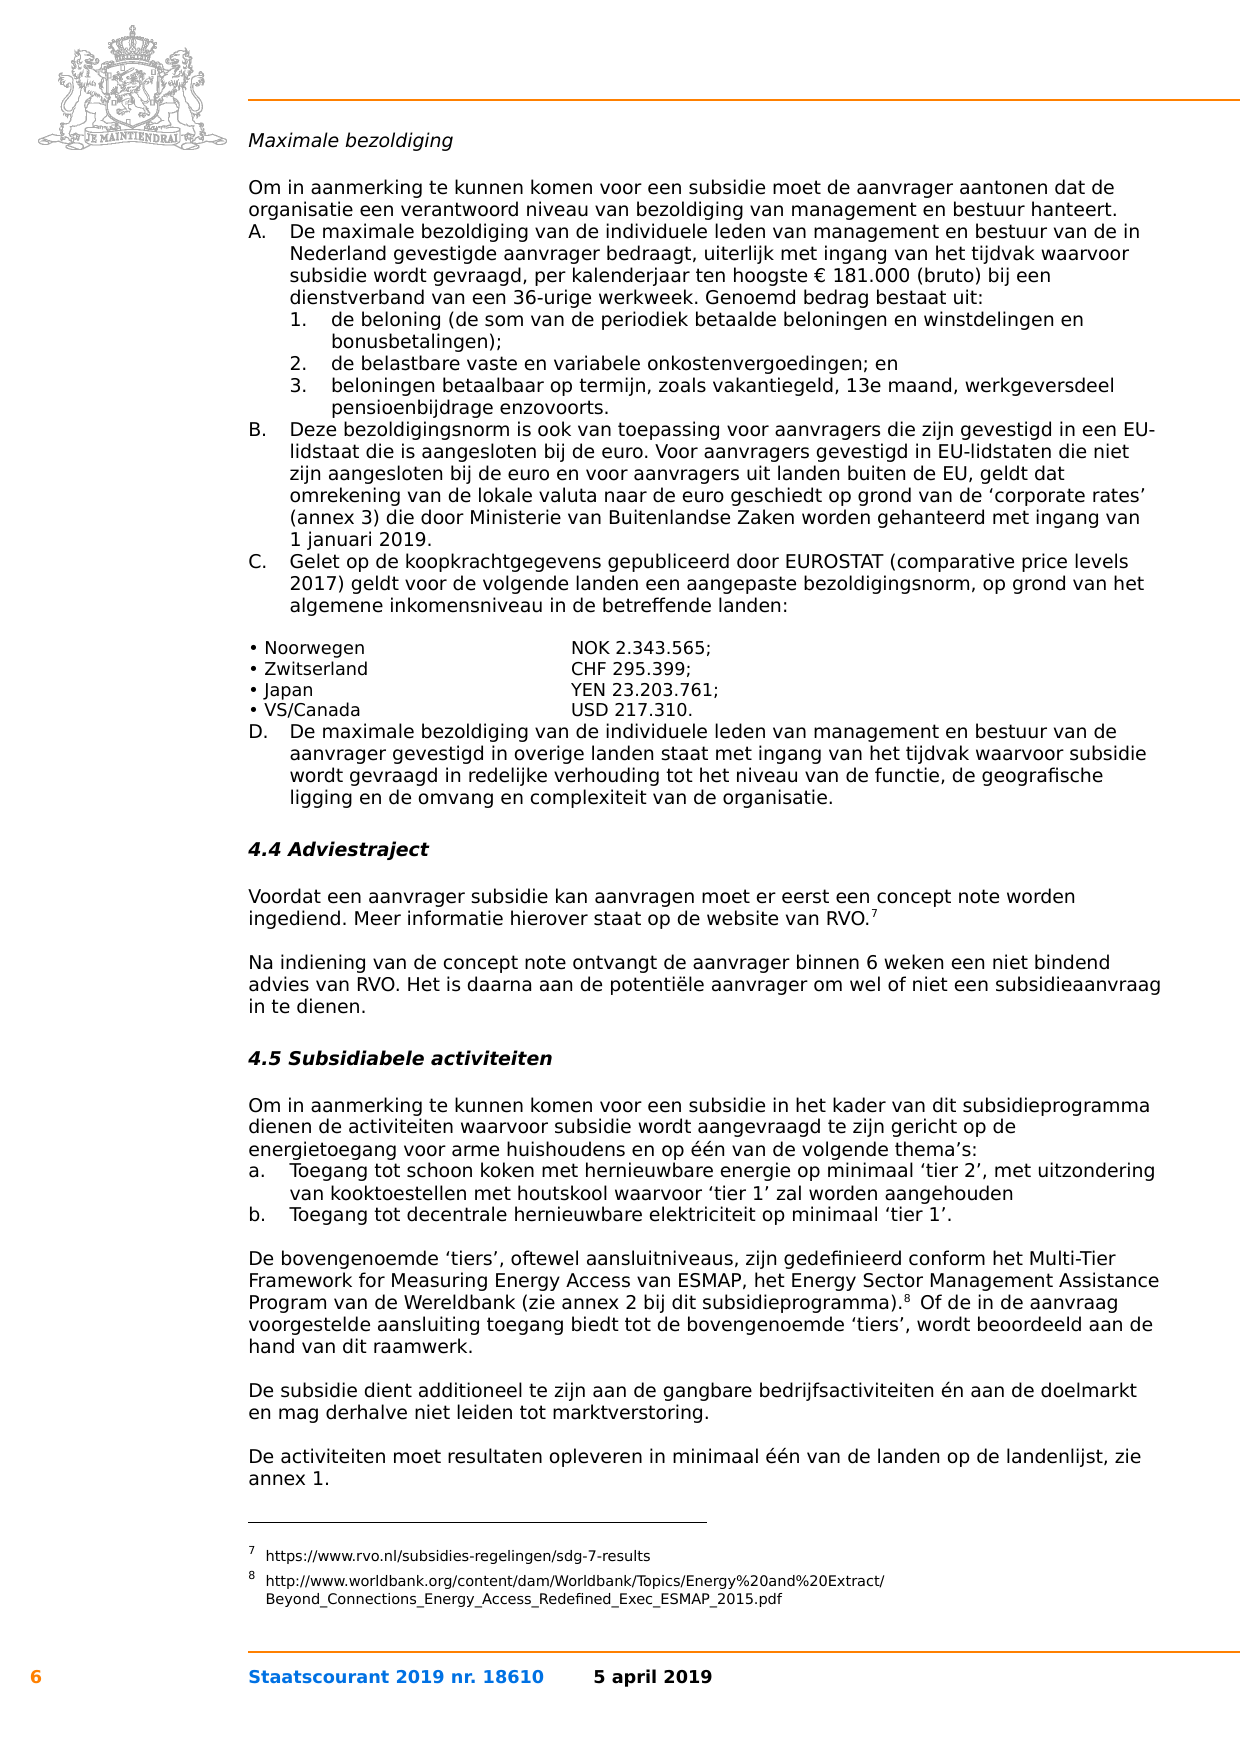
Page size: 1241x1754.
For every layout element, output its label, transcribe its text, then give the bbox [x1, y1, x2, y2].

table_cell YEN 23.203.761; [565, 680, 1163, 700]
text Na indiening van de concept note ontvangt de aanvrager binnen 6 weken een niet bindend advies van RVO. Het is daarna aan de potentiële aanvrager om wel of niet een subsidieaanvraag in te dienen. [248, 952, 1163, 1017]
text 1. de beloning (de som van de periodiek betaalde beloningen en winstdelingen en bonusbetalingen); [289, 309, 1163, 353]
text Om in aanmerking te kunnen komen voor een subsidie moet de aanvrager aantonen dat de organisatie een verantwoord niveau van bezoldiging van management en bestuur hanteert. [248, 177, 1163, 221]
text 2. de belastbare vaste en variabele onkostenvergoedingen; en [289, 353, 1163, 375]
text a. Toegang tot schoon koken met hernieuwbare energie op minimaal ‘tier 2’, met uitzondering van kooktoestellen met houtskool waarvoor ‘tier 1’ zal worden aangehouden [248, 1160, 1163, 1204]
text D. De maximale bezoldiging van de individuele leden van management en bestuur van de aanvrager gevestigd in overige landen staat met ingang van het tijdvak waarvoor subsidie wordt gevraagd in redelijke verhouding tot het niveau van de functie, de geografische ligging en de omvang en complexiteit van de organisatie. [248, 721, 1163, 809]
text Om in aanmerking te kunnen komen voor een subsidie in het kader van dit subsidieprogramma dienen de activiteiten waarvoor subsidie wordt aangevraagd te zijn gericht op de energietoegang voor arme huishoudens en op één van de volgende thema’s: [248, 1094, 1163, 1160]
text Voordat een aanvrager subsidie kan aanvragen moet er eerst een concept note worden ingediend. Meer informatie hierover staat op de website van RVO. [248, 886, 1163, 930]
table_header NOK 2.343.565; [565, 638, 1163, 659]
picture [38, 25, 227, 150]
text De subsidie dient additioneel te zijn aan de gangbare bedrijfsactiviteiten én aan de doelmarkt en mag derhalve niet leiden tot marktverstoring. [248, 1380, 1163, 1424]
text https://www.rvo.nl/subsidies-regelingen/sdg-7-results [248, 1544, 1163, 1566]
subtitle 4.4 Adviestraject [248, 839, 1163, 861]
subtitle Maximale bezoldiging [248, 130, 1163, 152]
text De bovengenoemde ‘tiers’, oftewel aansluitniveaus, zijn gedefinieerd conform het Multi-Tier Framework for Measuring Energy Access van ESMAP, het Energy Sector Management Assistance Program van de Wereldbank (zie annex 2 bij dit subsidieprogramma). Of de in de aanvraag voorgestelde aansluiting toegang biedt tot de bovengenoemde ‘tiers’, wordt beoordeeld aan de hand van dit raamwerk. [248, 1248, 1163, 1358]
subtitle 4.5 Subsidiabele activiteiten [248, 1047, 1163, 1069]
text A. De maximale bezoldiging van de individuele leden van management en bestuur van de in Nederland gevestigde aanvrager bedraagt, uiterlijk met ingang van het tijdvak waarvoor subsidie wordt gevraagd, per kalenderjaar ten hoogste € 181.000 (bruto) bij een dienstverband van een 36-urige werkweek. Genoemd bedrag bestaat uit: [248, 221, 1163, 309]
text 3. beloningen betaalbaar op termijn, zoals vakantiegeld, 13e maand, werkgeversdeel pensioenbijdrage enzovoorts. [289, 375, 1163, 419]
table_cell CHF 295.399; [565, 659, 1163, 679]
text C. Gelet op de koopkrachtgegevens gepubliceerd door EUROSTAT (comparative price levels 2017) geldt voor de volgende landen een aangepaste bezoldigingsnorm, op grond van het algemene inkomensniveau in de betreffende landen: [248, 551, 1163, 616]
text De activiteiten moet resultaten opleveren in minimaal één van de landen op de landenlijst, zie annex 1. [248, 1446, 1163, 1490]
table_cell USD 217.310. [565, 700, 1163, 721]
text b. Toegang tot decentrale hernieuwbare elektriciteit op minimaal ‘tier 1’. [248, 1204, 1163, 1226]
table_cell • Zwitserland [248, 659, 565, 679]
table_header • Noorwegen [248, 638, 565, 659]
text http://www.worldbank.org/content/dam/Worldbank/Topics/Energy%20and%20Extract/Beyond_Connections_Energy_Access_Redefined_Exec_ESMAP_2015.pdf [248, 1569, 1163, 1608]
table_cell • VS/Canada [248, 700, 565, 721]
table_cell • Japan [248, 680, 565, 700]
text B. Deze bezoldigingsnorm is ook van toepassing voor aanvragers die zijn gevestigd in een EU-lidstaat die is aangesloten bij de euro. Voor aanvragers gevestigd in EU-lidstaten die niet zijn aangesloten bij de euro en voor aanvragers uit landen buiten de EU, geldt dat omrekening van de lokale valuta naar de euro geschiedt op grond van de ‘corporate rates’ (annex 3) die door Ministerie van Buitenlandse Zaken worden gehanteerd met ingang van 1 januari 2019. [248, 419, 1163, 551]
